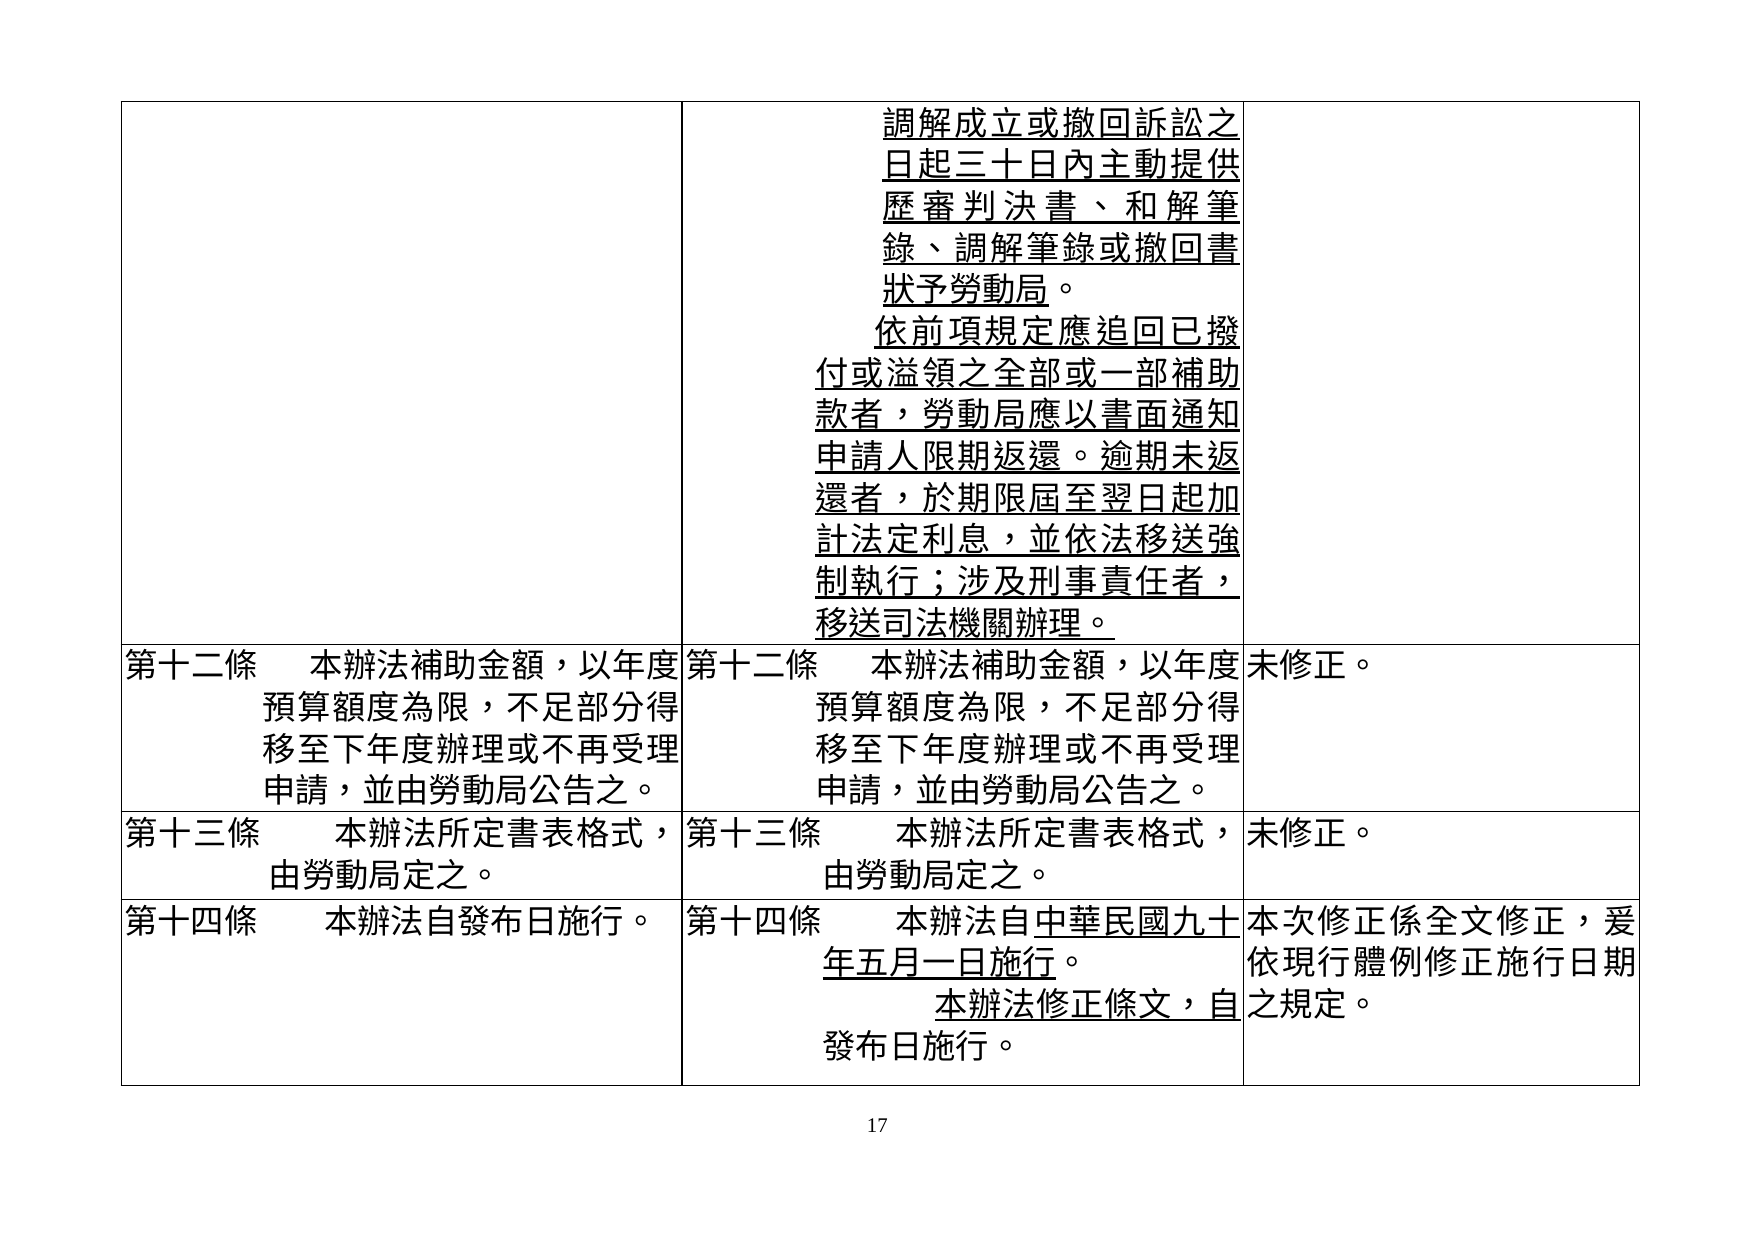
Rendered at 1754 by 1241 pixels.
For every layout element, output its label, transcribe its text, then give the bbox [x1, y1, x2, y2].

table_cell 未修正。 [1244, 812, 1639, 899]
table_cell [1244, 102, 1639, 643]
table_cell 第十四條 本辦法自中華民國九十年五月一日施行。 本辦法修正條文，自發布日施行。 [683, 900, 1243, 1085]
table_cell 未修正。 [1244, 645, 1639, 811]
table_cell 第十三條 本辦法所定書表格式，由勞動局定之。 [683, 812, 1243, 899]
table_cell 本次修正係全文修正，爰依現行體例修正施行日期之規定。 [1244, 900, 1639, 1085]
table_cell 第十二條 本辦法補助金額，以年度預算額度為限，不足部分得移至下年度辦理或不再受理申請，並由勞動局公告之。 [122, 645, 681, 811]
table_cell 第十二條 本辦法補助金額，以年度預算額度為限，不足部分得移至下年度辦理或不再受理申請，並由勞動局公告之。 [683, 645, 1243, 811]
table_cell 第十四條 本辦法自發布日施行。 [122, 900, 681, 1085]
table_cell [122, 102, 681, 643]
table_cell 第十三條 本辦法所定書表格式，由勞動局定之。 [122, 812, 681, 899]
table_cell 調解成立或撤回訴訟之日起三十日內主動提供歷審判決書、和解筆錄、調解筆錄或撤回書狀予勞動局。 依前項規定應追回已撥付或溢領之全部或一部補助款者，勞動局應以書面通知申請人限期返還。逾期未返還者，於期限屆至翌日起加計法定利息，並依法移送強制執行；涉及刑事責任者，移送司法機關辦理。 [683, 102, 1243, 643]
